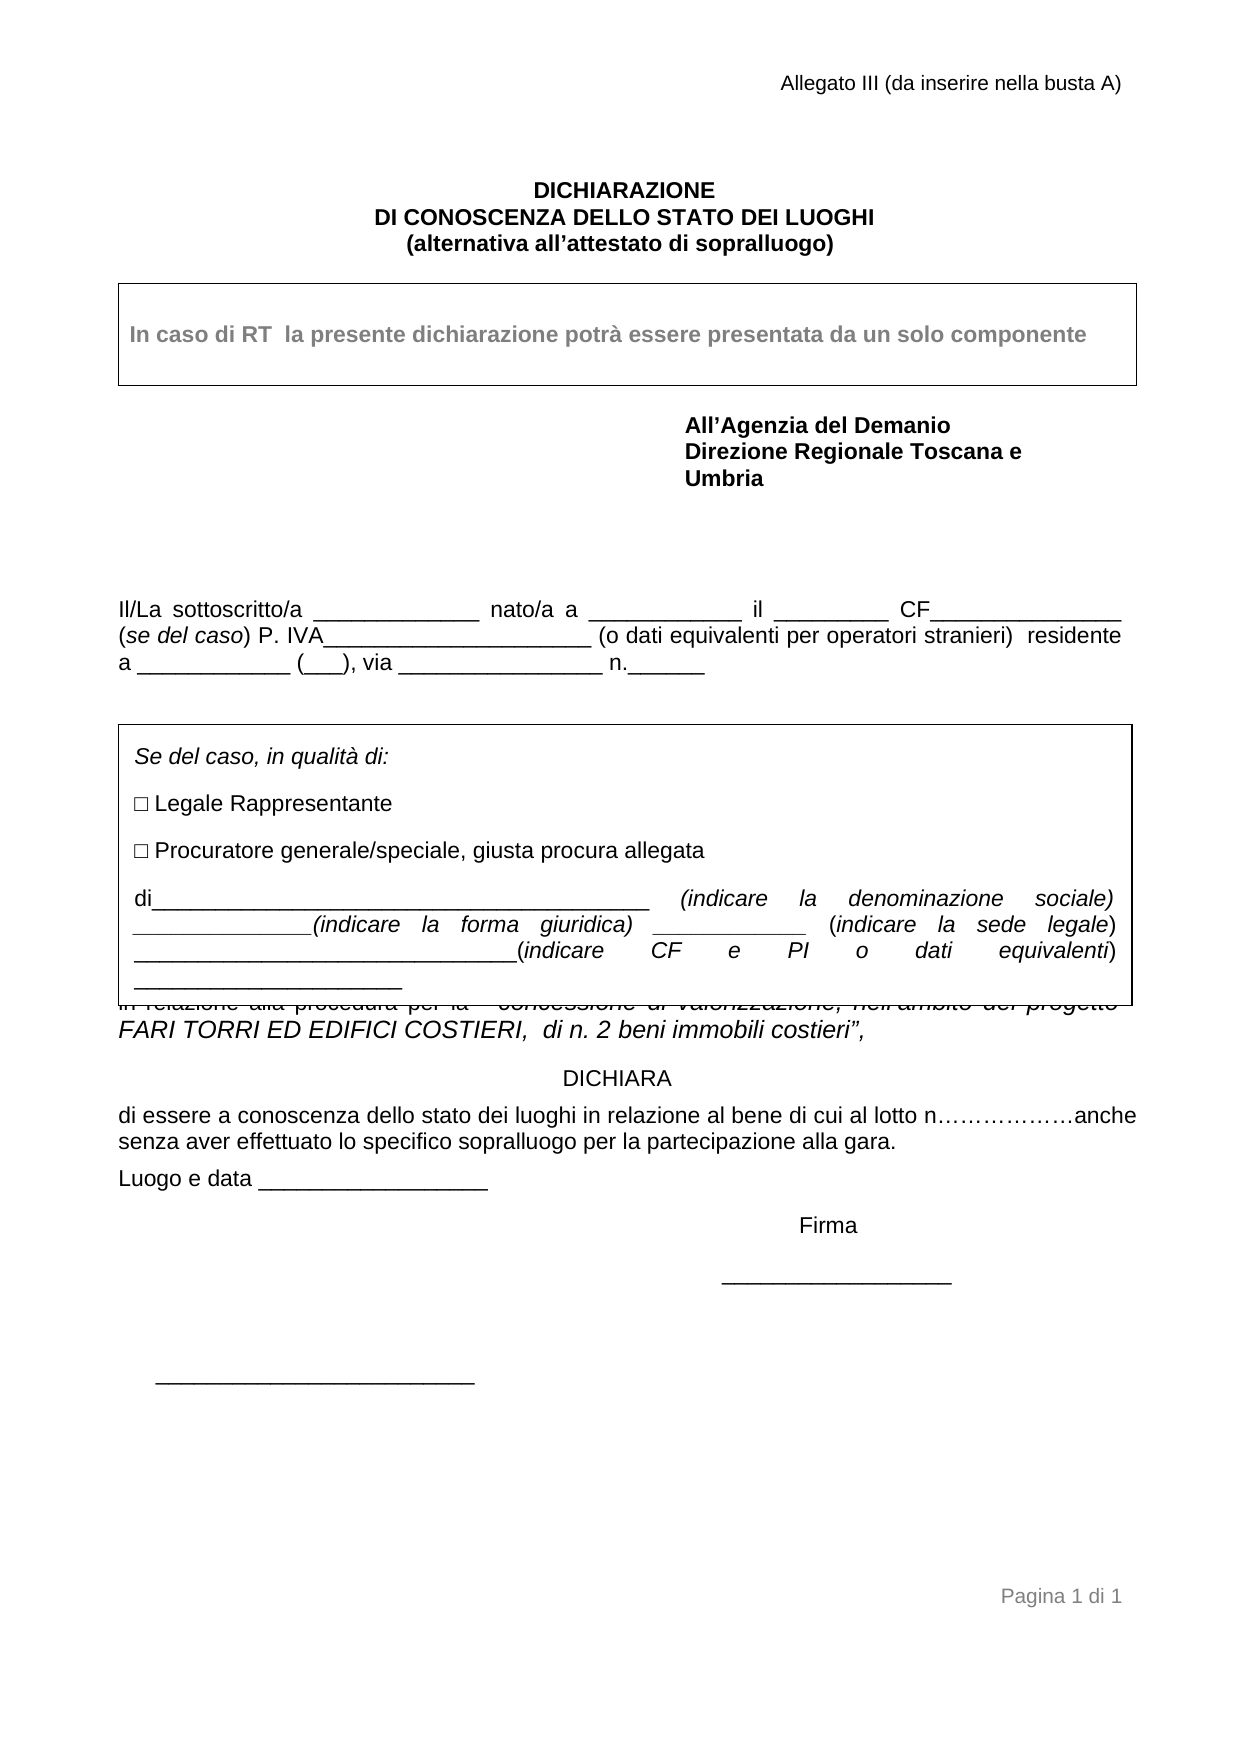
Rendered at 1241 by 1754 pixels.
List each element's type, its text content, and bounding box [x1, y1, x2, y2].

text Luogo e data __________________ [118, 1165, 1137, 1191]
text __________________ [118, 1259, 1137, 1286]
text DICHIARAZIONE [118, 177, 1130, 203]
text Il/La sottoscritto/a _____________ nato/a a ____________ il _________ CF_______________ (se del caso) P. IVA_____________________ (o dati equivalenti per operatori stranieri) residente a ____________ (___), via ________________ n.______ [118, 596, 1122, 675]
text (alternativa all’attestato di sopralluogo) [118, 230, 1122, 256]
text Firma [118, 1212, 1137, 1238]
text _________________________ [156, 1306, 1137, 1385]
text □ Procuratore generale/speciale, giusta procura allegata [134, 837, 1116, 864]
text DICHIARA [118, 1065, 1122, 1091]
text Se del caso, in qualità di: [134, 743, 1116, 769]
text in relazione alla procedura per la “concessione di valorizzazione, nell’ambito del progetto FARI TORRI ED EDIFICI COSTIERI, di n. 2 beni immobili costieri”, [118, 1006, 1122, 1044]
text di_______________________________________ (indicare la denominazione sociale) ______________(indicare la forma giuridica) ____________ (indicare la sede legale) ______________________________(indicare CF e PI o dati equivalenti) _____________________ [134, 884, 1116, 990]
text DI CONOSCENZA DELLO STATO DEI LUOGHI [118, 203, 1130, 230]
table_header All’Agenzia del Demanio Direzione Regionale Toscana e Umbria [118, 412, 1117, 491]
text di essere a conoscenza dello stato dei luoghi in relazione al bene di cui al lotto n………………anche senza aver effettuato lo specifico sopralluogo per la partecipazione alla gara. [118, 1102, 1137, 1154]
table_header In caso di RT la presente dichiarazione potrà essere presentata da un solo componente [119, 284, 1136, 384]
text □ Legale Rappresentante [134, 790, 1116, 816]
